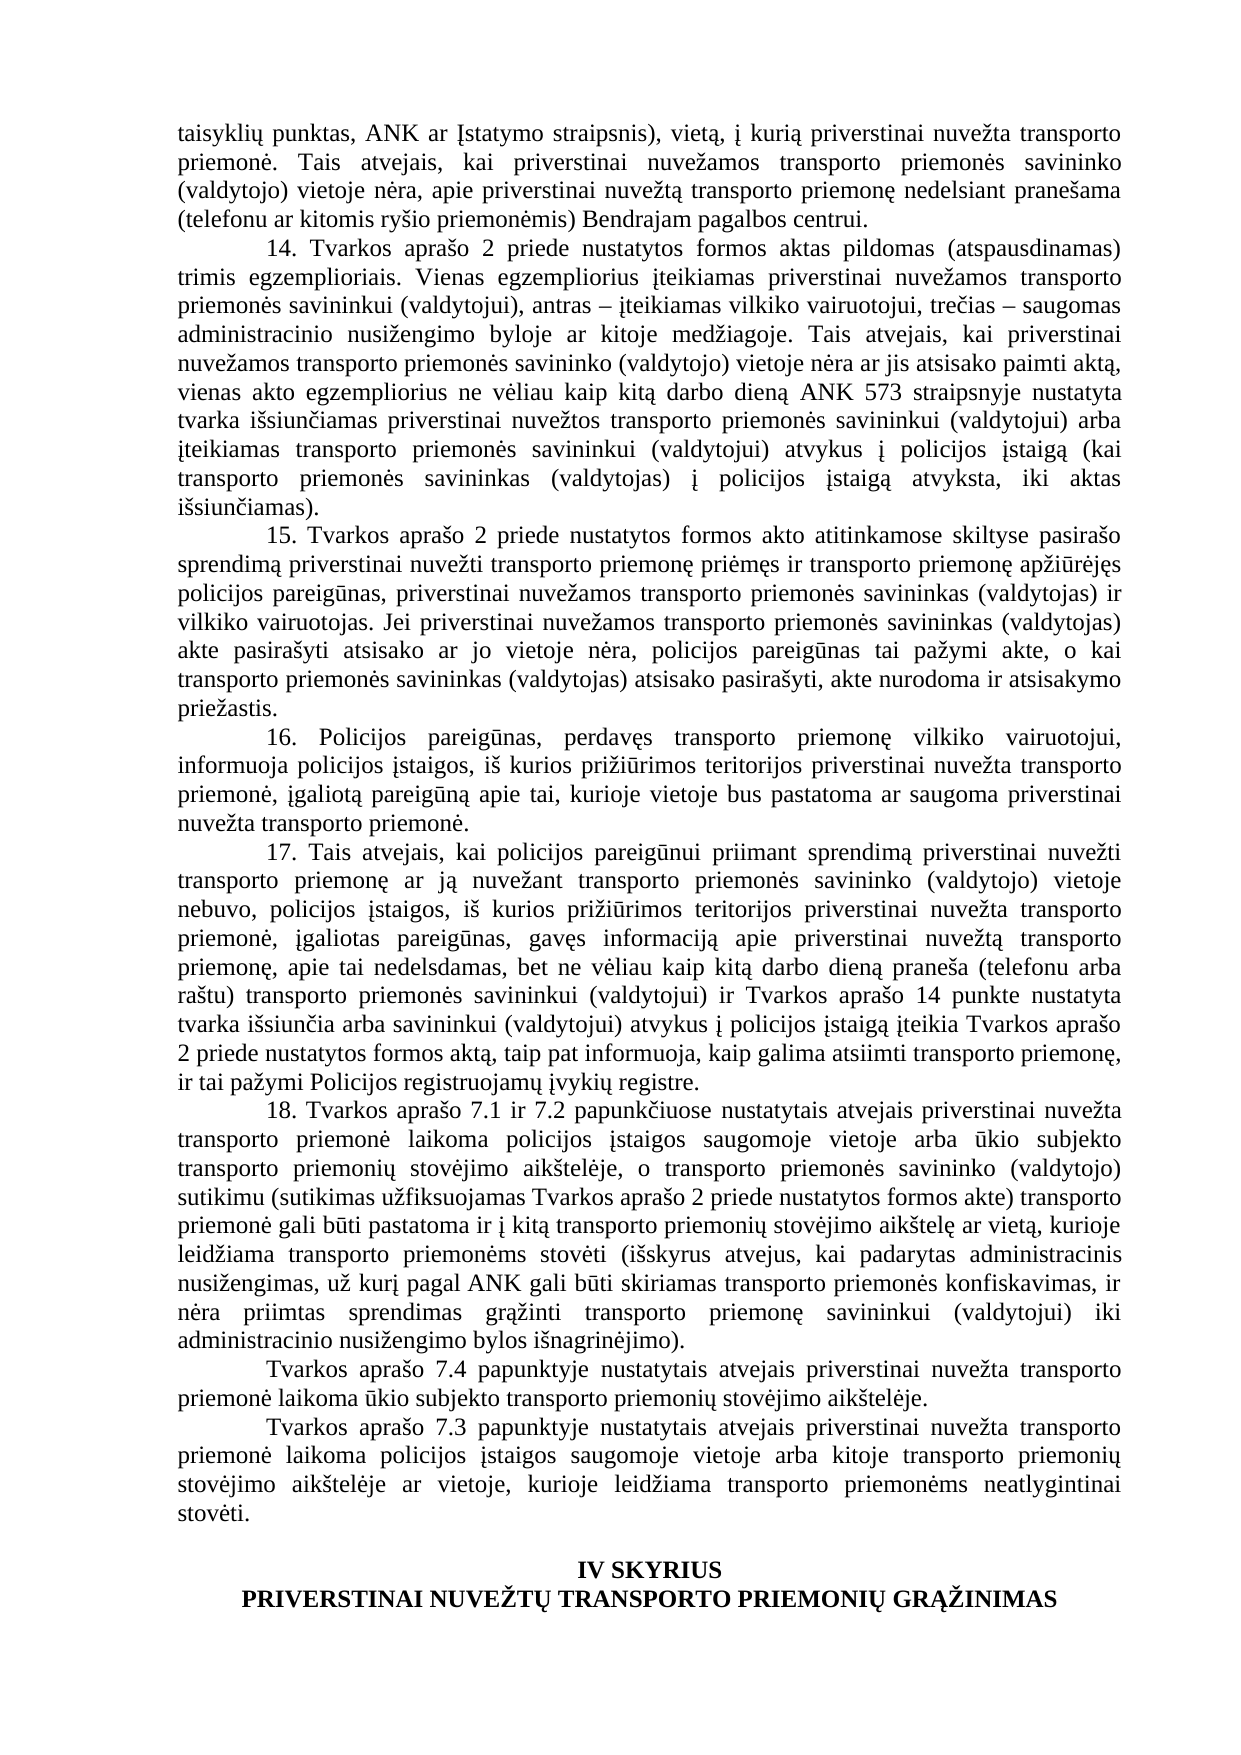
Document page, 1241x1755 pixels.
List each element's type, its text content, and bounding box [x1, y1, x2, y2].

text 17. Tais atvejais, kai policijos pareigūnui priimant sprendimą priverstinai nuvežti transporto priemonę ar ją nuvežant transporto priemonės savininko (valdytojo) vietoje nebuvo, policijos įstaigos, iš kurios prižiūrimos teritorijos priverstinai nuvežta transporto priemonė, įgaliotas pareigūnas, gavęs informaciją apie priverstinai nuvežtą transporto priemonę, apie tai nedelsdamas, bet ne vėliau kaip kitą darbo dieną praneša (telefonu arba raštu) transporto priemonės savininkui (valdytojui) ir Tvarkos aprašo 14 punkte nustatyta tvarka išsiunčia arba savininkui (valdytojui) atvykus į policijos įstaigą įteikia Tvarkos aprašo 2 priede nustatytos formos aktą, taip pat informuoja, kaip galima atsiimti transporto priemonę, ir tai pažymi Policijos registruojamų įvykių registre. [177, 837, 1122, 1096]
text 14. Tvarkos aprašo 2 priede nustatytos formos aktas pildomas (atspausdinamas) trimis egzemplioriais. Vienas egzempliorius įteikiamas priverstinai nuvežamos transporto priemonės savininkui (valdytojui), antras – įteikiamas vilkiko vairuotojui, trečias – saugomas administracinio nusižengimo byloje ar kitoje medžiagoje. Tais atvejais, kai priverstinai nuvežamos transporto priemonės savininko (valdytojo) vietoje nėra ar jis atsisako paimti aktą, vienas akto egzempliorius ne vėliau kaip kitą darbo dieną ANK 573 straipsnyje nustatyta tvarka išsiunčiamas priverstinai nuvežtos transporto priemonės savininkui (valdytojui) arba įteikiamas transporto priemonės savininkui (valdytojui) atvykus į policijos įstaigą (kai transporto priemonės savininkas (valdytojas) į policijos įstaigą atvyksta, iki aktas išsiunčiamas). [177, 233, 1122, 521]
text PRIVERSTINAI NUVEŽTŲ TRANSPORTO PRIEMONIŲ GRĄŽINIMAS [177, 1584, 1122, 1613]
text 16. Policijos pareigūnas, perdavęs transporto priemonę vilkiko vairuotojui, informuoja policijos įstaigos, iš kurios prižiūrimos teritorijos priverstinai nuvežta transporto priemonė, įgaliotą pareigūną apie tai, kurioje vietoje bus pastatoma ar saugoma priverstinai nuvežta transporto priemonė. [177, 722, 1122, 837]
text 18. Tvarkos aprašo 7.1 ir 7.2 papunkčiuose nustatytais atvejais priverstinai nuvežta transporto priemonė laikoma policijos įstaigos saugomoje vietoje arba ūkio subjekto transporto priemonių stovėjimo aikštelėje, o transporto priemonės savininko (valdytojo) sutikimu (sutikimas užfiksuojamas Tvarkos aprašo 2 priede nustatytos formos akte) transporto priemonė gali būti pastatoma ir į kitą transporto priemonių stovėjimo aikštelę ar vietą, kurioje leidžiama transporto priemonėms stovėti (išskyrus atvejus, kai padarytas administracinis nusižengimas, už kurį pagal ANK gali būti skiriamas transporto priemonės konfiskavimas, ir nėra priimtas sprendimas grąžinti transporto priemonę savininkui (valdytojui) iki administracinio nusižengimo bylos išnagrinėjimo). [177, 1096, 1122, 1354]
text Tvarkos aprašo 7.3 papunktyje nustatytais atvejais priverstinai nuvežta transporto priemonė laikoma policijos įstaigos saugomoje vietoje arba kitoje transporto priemonių stovėjimo aikštelėje ar vietoje, kurioje leidžiama transporto priemonėms neatlygintinai stovėti. [177, 1412, 1122, 1527]
text 15. Tvarkos aprašo 2 priede nustatytos formos akto atitinkamose skiltyse pasirašo sprendimą priverstinai nuvežti transporto priemonę priėmęs ir transporto priemonę apžiūrėjęs policijos pareigūnas, priverstinai nuvežamos transporto priemonės savininkas (valdytojas) ir vilkiko vairuotojas. Jei priverstinai nuvežamos transporto priemonės savininkas (valdytojas) akte pasirašyti atsisako ar jo vietoje nėra, policijos pareigūnas tai pažymi akte, o kai transporto priemonės savininkas (valdytojas) atsisako pasirašyti, akte nurodoma ir atsisakymo priežastis. [177, 521, 1122, 722]
text taisyklių punktas, ANK ar Įstatymo straipsnis), vietą, į kurią priverstinai nuvežta transporto priemonė. Tais atvejais, kai priverstinai nuvežamos transporto priemonės savininko (valdytojo) vietoje nėra, apie priverstinai nuvežtą transporto priemonę nedelsiant pranešama (telefonu ar kitomis ryšio priemonėmis) Bendrajam pagalbos centrui. [177, 118, 1122, 233]
text Tvarkos aprašo 7.4 papunktyje nustatytais atvejais priverstinai nuvežta transporto priemonė laikoma ūkio subjekto transporto priemonių stovėjimo aikštelėje. [177, 1354, 1122, 1412]
text IV SKYRIUS [177, 1556, 1122, 1584]
